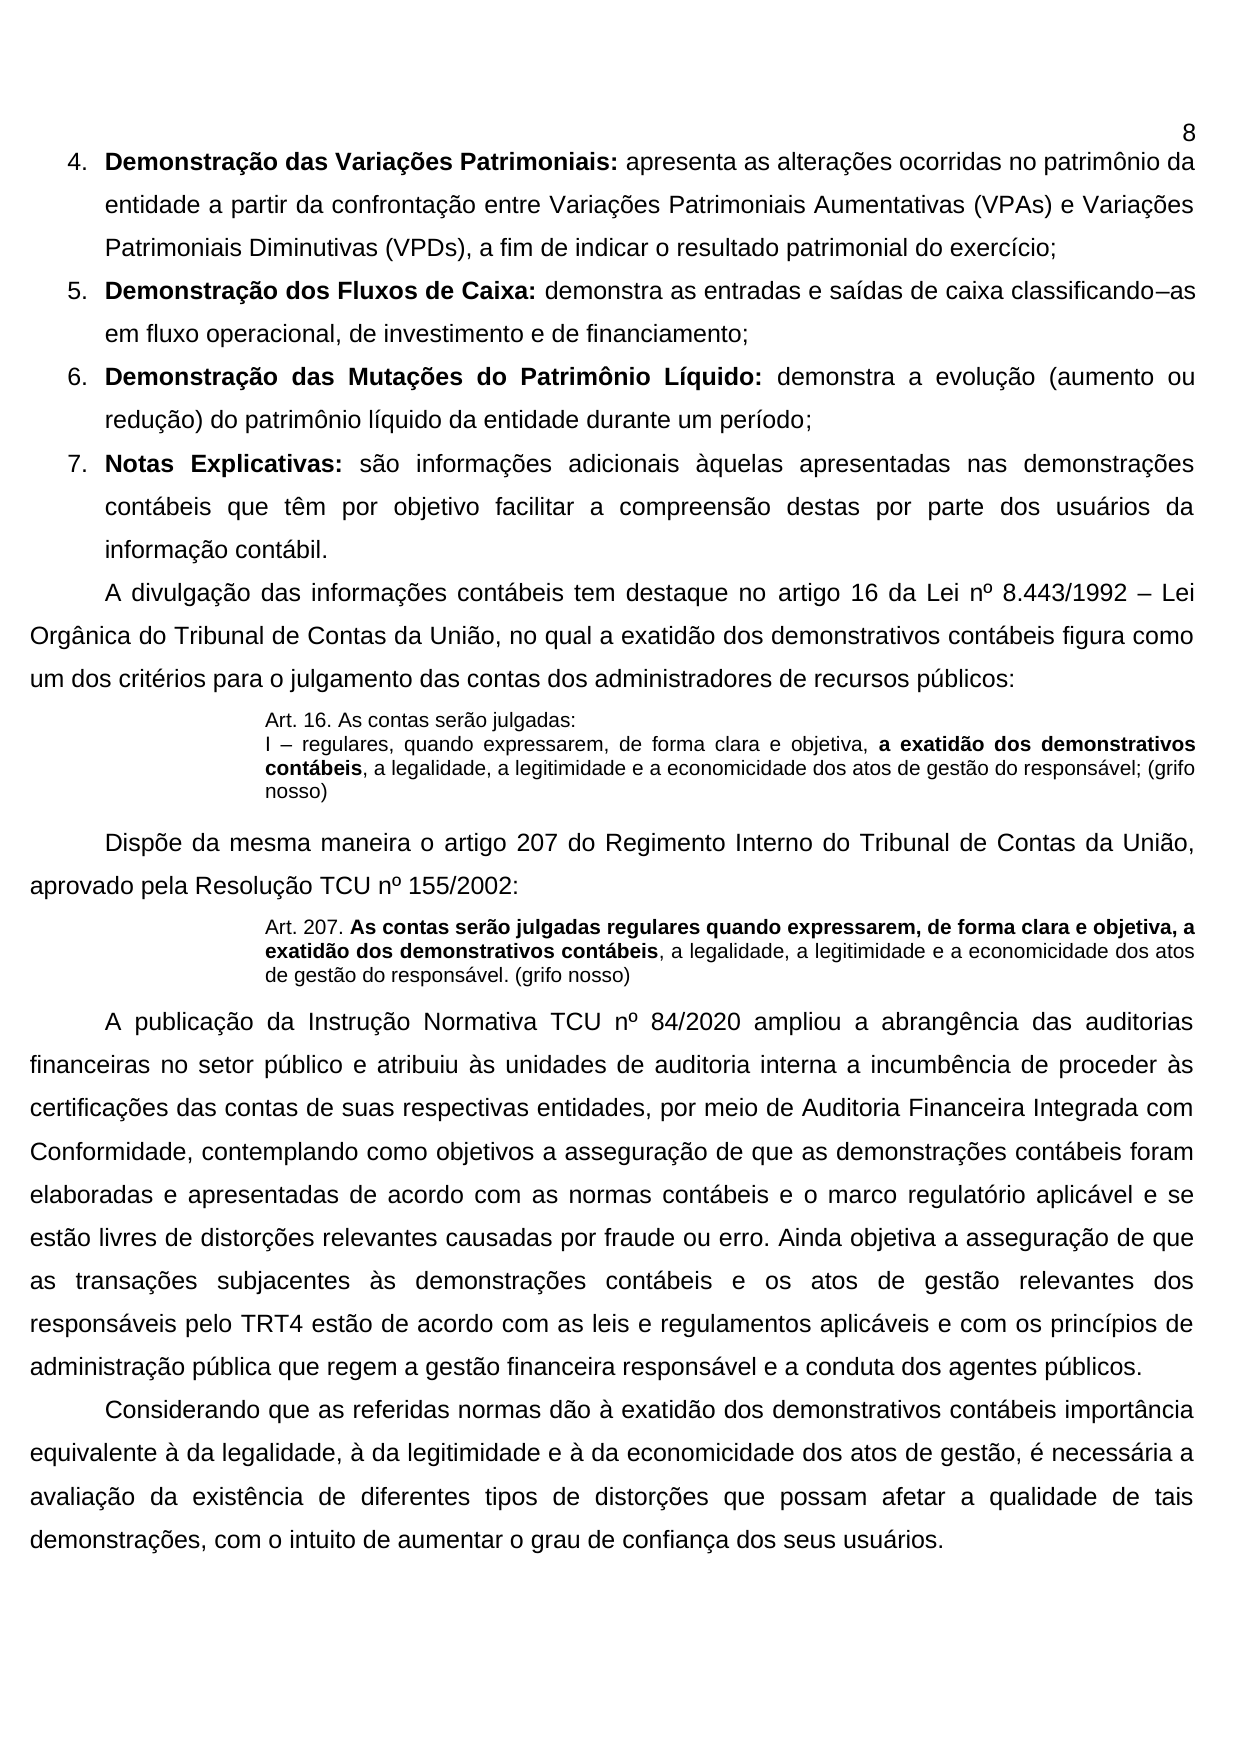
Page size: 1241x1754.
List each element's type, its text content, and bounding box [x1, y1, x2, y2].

text Considerando que as referidas normas dão à exatidão dos demonstrativos contábeis importância equivalente à da legalidade, à da legitimidade e à da economicidade dos atos de gestão, é necessária a avaliação da existência de diferentes tipos de distorções que possam afetar a qualidade de tais demonstrações, com o intuito de aumentar o grau de confiança dos seus usuários. [29, 1395, 1196, 1553]
text A divulgação das informações contábeis tem destaque no artigo 16 da Lei nº 8.443/1992 – Lei Orgânica do Tribunal de Contas da União, no qual a exatidão dos demonstrativos contábeis figura como um dos critérios para o julgamento das contas dos administradores de recursos públicos: [29, 578, 1196, 693]
list Demonstração das Variações Patrimoniais: apresenta as alterações ocorridas no patrimônio da entidade a partir da confrontação entre Variações Patrimoniais Aumentativas (VPAs) e Variações Patrimoniais Diminutivas (VPDs), a fim de indicar o resultado patrimonial do exercício; [67, 147, 1196, 262]
text A publicação da Instrução Normativa TCU nº 84/2020 ampliou a abrangência das auditorias financeiras no setor público e atribuiu às unidades de auditoria interna a incumbência de proceder às certificações das contas de suas respectivas entidades, por meio de Auditoria Financeira Integrada com Conformidade, contemplando como objetivos a asseguração de que as demonstrações contábeis foram elaboradas e apresentadas de acordo com as normas contábeis e o marco regulatório aplicável e se estão livres de distorções relevantes causadas por fraude ou erro. Ainda objetiva a asseguração de que as transações subjacentes às demonstrações contábeis e os atos de gestão relevantes dos responsáveis pelo TRT4 estão de acordo com as leis e regulamentos aplicáveis e com os princípios de administração pública que regem a gestão financeira responsável e a conduta dos agentes públicos. [29, 1007, 1196, 1381]
text Dispõe da mesma maneira o artigo 207 do Regimento Interno do Tribunal de Contas da União, aprovado pela Resolução TCU nº 155/2002: [29, 828, 1196, 900]
text I – regulares, quando expressarem, de forma clara e objetiva, a exatidão dos demonstrativos contábeis, a legalidade, a legitimidade e a economicidade dos atos de gestão do responsável; (grifo nosso) [265, 731, 1196, 803]
list Notas Explicativas: são informações adicionais àquelas apresentadas nas demonstrações contábeis que têm por objetivo facilitar a compreensão destas por parte dos usuários da informação contábil. [67, 449, 1196, 564]
text Art. 16. As contas serão julgadas: [265, 707, 1196, 731]
list Demonstração dos Fluxos de Caixa: demonstra as entradas e saídas de caixa classificando–as em fluxo operacional, de investimento e de financiamento; [67, 276, 1196, 348]
list Demonstração das Mutações do Patrimônio Líquido: demonstra a evolução (aumento ou redução) do patrimônio líquido da entidade durante um período; [67, 362, 1196, 434]
text Art. 207. As contas serão julgadas regulares quando expressarem, de forma clara e objetiva, a exatidão dos demonstrativos contábeis, a legalidade, a legitimidade e a economicidade dos atos de gestão do responsável. (grifo nosso) [265, 914, 1196, 986]
